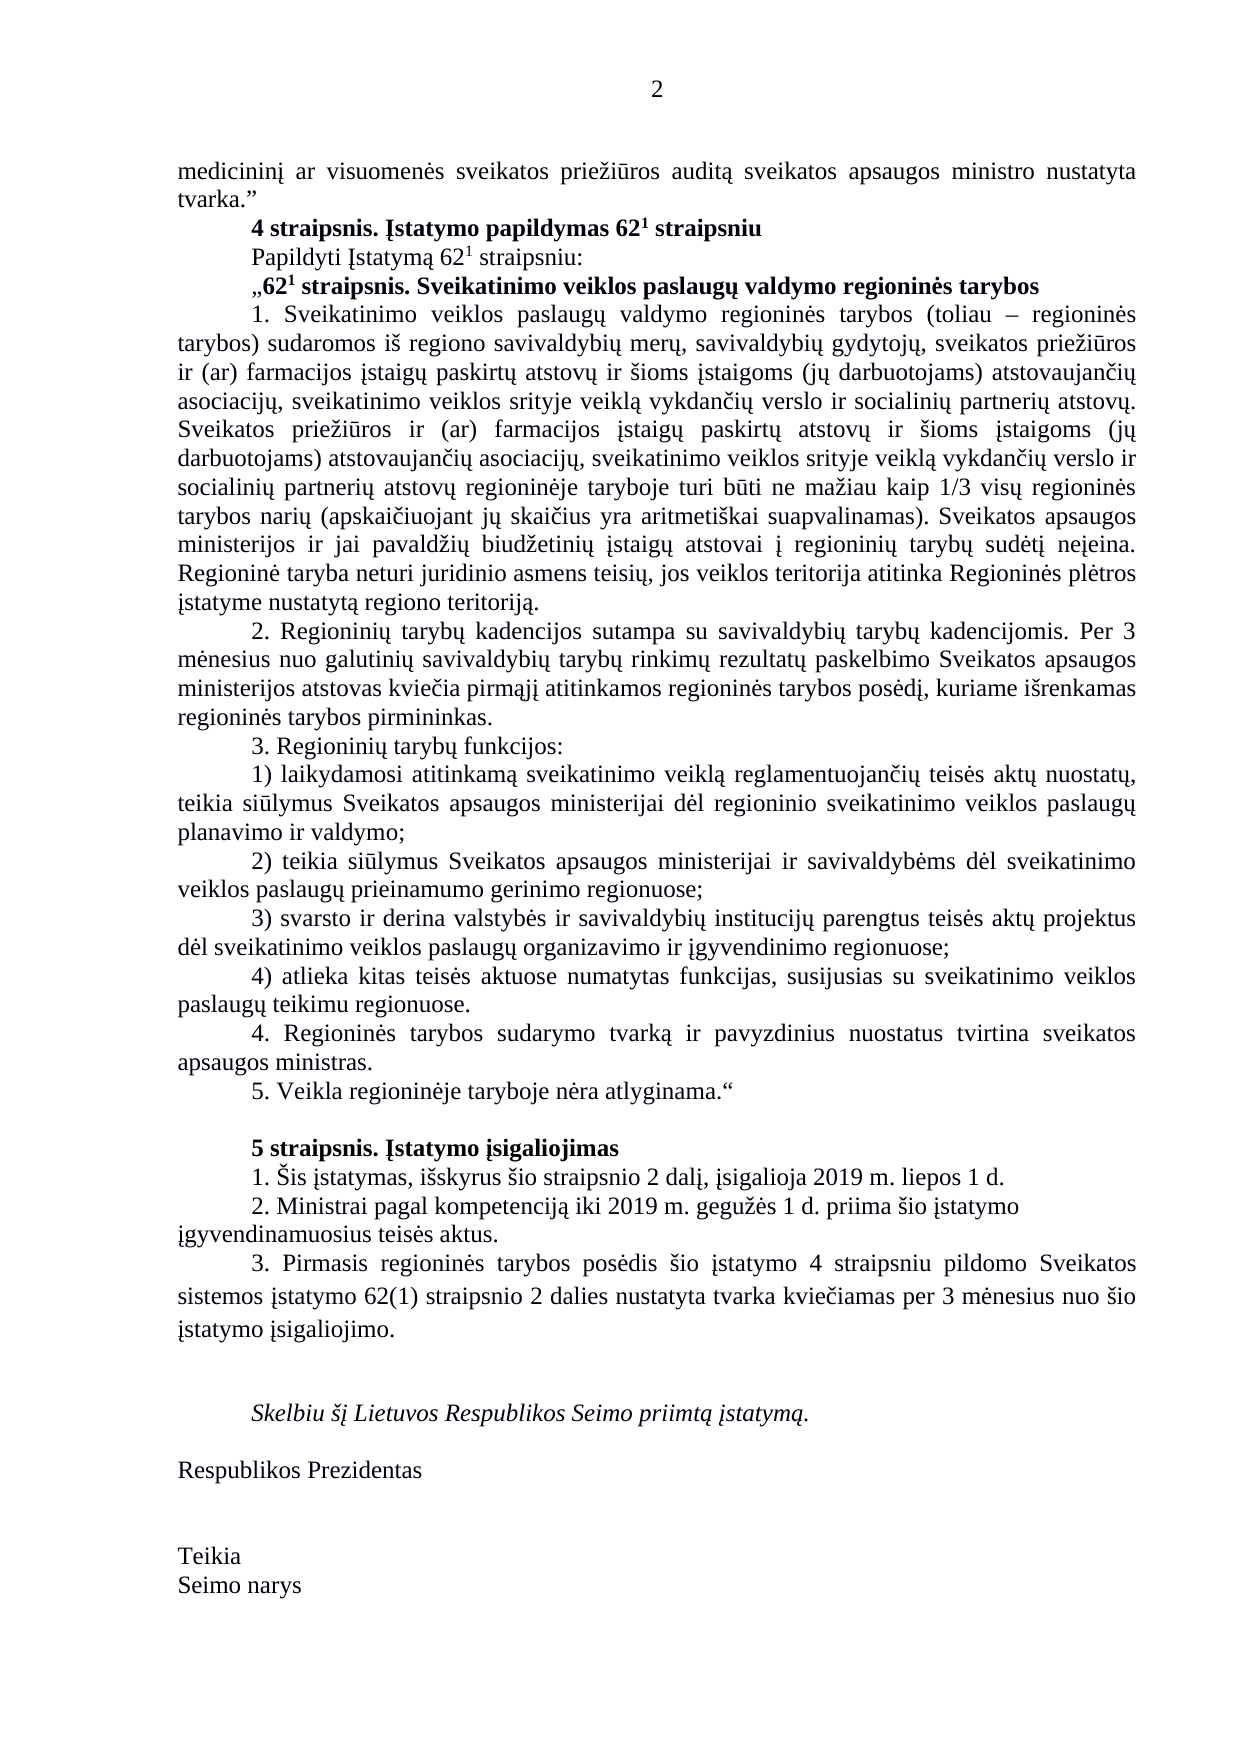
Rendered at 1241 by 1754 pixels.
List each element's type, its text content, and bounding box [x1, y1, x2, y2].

text 1. Šis įstatymas, išskyrus šio straipsnio 2 dalį, įsigalioja 2019 m. liepos 1 d. [177, 1162, 1137, 1191]
text medicininį ar visuomenės sveikatos priežiūros auditą sveikatos apsaugos ministro nustatyta tvarka.” [177, 156, 1137, 213]
text 2. Regioninių tarybų kadencijos sutampa su savivaldybių tarybų kadencijomis. Per 3 mėnesius nuo galutinių savivaldybių tarybų rinkimų rezultatų paskelbimo Sveikatos apsaugos ministerijos atstovas kviečia pirmąjį atitinkamos regioninės tarybos posėdį, kuriame išrenkamas regioninės tarybos pirmininkas. [177, 616, 1137, 731]
text 3) svarsto ir derina valstybės ir savivaldybių institucijų parengtus teisės aktų projektus dėl sveikatinimo veiklos paslaugų organizavimo ir įgyvendinimo regionuose; [177, 903, 1137, 961]
text 4) atlieka kitas teisės aktuose numatytas funkcijas, susijusias su sveikatinimo veiklos paslaugų teikimu regionuose. [177, 961, 1137, 1018]
text „621 straipsnis. Sveikatinimo veiklos paslaugų valdymo regioninės tarybos [177, 271, 1137, 299]
text 4 straipsnis. Įstatymo papildymas 621 straipsniu [177, 213, 1137, 242]
text 1) laikydamosi atitinkamą sveikatinimo veiklą reglamentuojančių teisės aktų nuostatų, teikia siūlymus Sveikatos apsaugos ministerijai dėl regioninio sveikatinimo veiklos paslaugų planavimo ir valdymo; [177, 759, 1137, 846]
text Teikia [177, 1541, 1137, 1570]
text Respublikos Prezidentas [177, 1455, 1137, 1484]
text Skelbiu šį Lietuvos Respublikos Seimo priimtą įstatymą. [177, 1398, 1137, 1426]
text 3. Pirmasis regioninės tarybos posėdis šio įstatymo 4 straipsniu pildomo Sveikatos sistemos įstatymo 62(1) straipsnio 2 dalies nustatyta tvarka kviečiamas per 3 mėnesius nuo šio įstatymo įsigaliojimo. [177, 1248, 1137, 1343]
text 5. Veikla regioninėje taryboje nėra atlyginama.“ [177, 1076, 1137, 1104]
text Seimo narys [177, 1570, 1137, 1599]
text 3. Regioninių tarybų funkcijos: [177, 731, 1137, 759]
text 1. Sveikatinimo veiklos paslaugų valdymo regioninės tarybos (toliau – regioninės tarybos) sudaromos iš regiono savivaldybių merų, savivaldybių gydytojų, sveikatos priežiūros ir (ar) farmacijos įstaigų paskirtų atstovų ir šioms įstaigoms (jų darbuotojams) atstovaujančių asociacijų, sveikatinimo veiklos srityje veiklą vykdančių verslo ir socialinių partnerių atstovų. Sveikatos priežiūros ir (ar) farmacijos įstaigų paskirtų atstovų ir šioms įstaigoms (jų darbuotojams) atstovaujančių asociacijų, sveikatinimo veiklos srityje veiklą vykdančių verslo ir socialinių partnerių atstovų regioninėje taryboje turi būti ne mažiau kaip 1/3 visų regioninės tarybos narių (apskaičiuojant jų skaičius yra aritmetiškai suapvalinamas). Sveikatos apsaugos ministerijos ir jai pavaldžių biudžetinių įstaigų atstovai į regioninių tarybų sudėtį neįeina. Regioninė taryba neturi juridinio asmens teisių, jos veiklos teritorija atitinka Regioninės plėtros įstatyme nustatytą regiono teritoriją. [177, 299, 1137, 616]
text Papildyti Įstatymą 621 straipsniu: [177, 242, 1137, 271]
text 5 straipsnis. Įstatymo įsigaliojimas [177, 1133, 1137, 1162]
text 2. Ministrai pagal kompetenciją iki 2019 m. gegužės 1 d. priima šio įstatymo įgyvendinamuosius teisės aktus. [177, 1191, 1137, 1248]
text 4. Regioninės tarybos sudarymo tvarką ir pavyzdinius nuostatus tvirtina sveikatos apsaugos ministras. [177, 1018, 1137, 1076]
text 2) teikia siūlymus Sveikatos apsaugos ministerijai ir savivaldybėms dėl sveikatinimo veiklos paslaugų prieinamumo gerinimo regionuose; [177, 846, 1137, 903]
